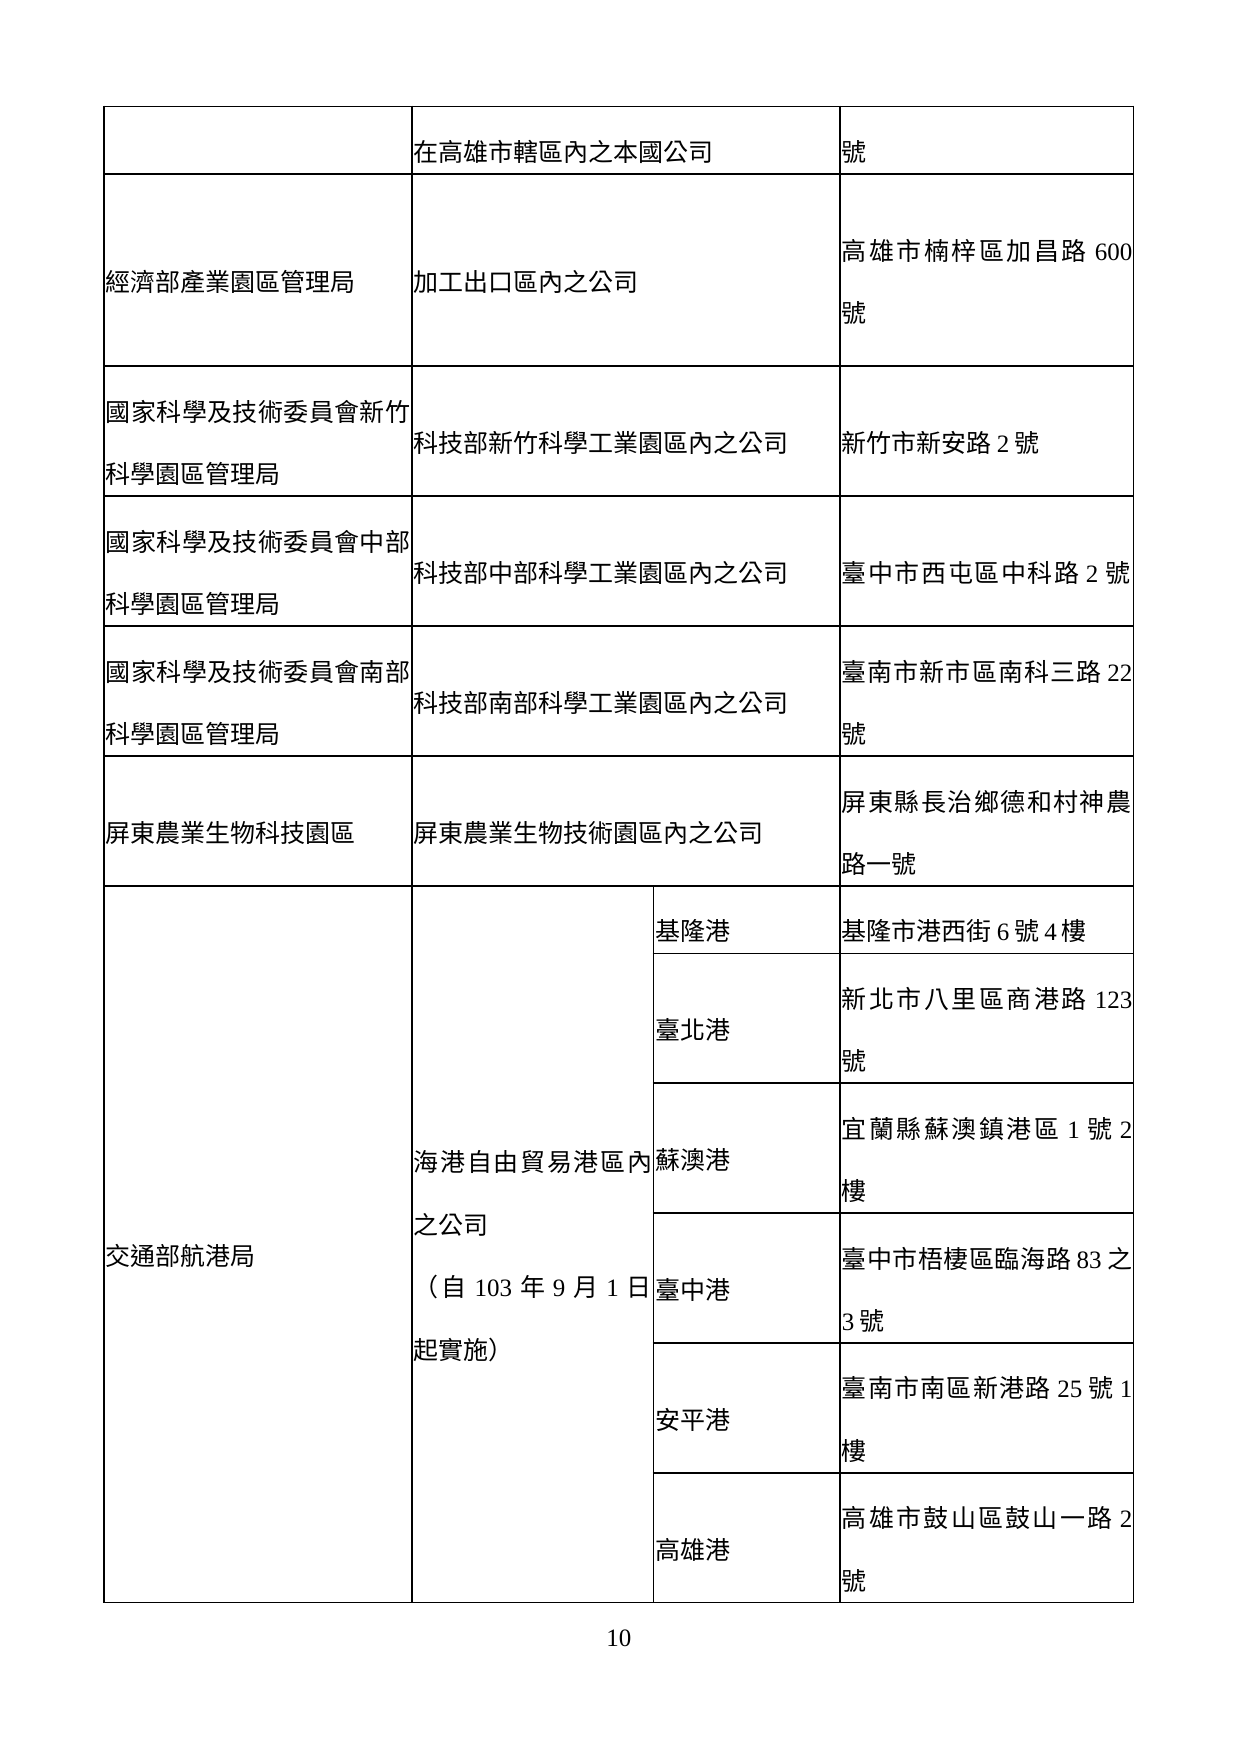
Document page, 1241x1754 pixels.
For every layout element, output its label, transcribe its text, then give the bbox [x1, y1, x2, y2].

table_cell 交通部航港局 [105, 887, 411, 1602]
table_cell 加工出口區內之公司 [413, 175, 839, 365]
table_cell 高雄市楠梓區加昌路600號 [841, 175, 1133, 365]
table_cell 國家科學及技術委員會中部科學園區管理局 [105, 497, 411, 625]
table_cell 臺南市南區新港路25號1樓 [841, 1344, 1133, 1472]
table_cell 屏東農業生物科技園區 [105, 757, 411, 885]
table_cell 新竹市新安路2號 [841, 367, 1133, 495]
table_cell 號 [841, 107, 1133, 173]
table_cell 臺北港 [654, 954, 839, 1082]
table_cell 臺中市梧棲區臨海路83之3號 [841, 1214, 1133, 1342]
table_cell 國家科學及技術委員會新竹科學園區管理局 [105, 367, 411, 495]
table_cell 宜蘭縣蘇澳鎮港區1號2樓 [841, 1084, 1133, 1212]
table_cell 臺中市西屯區中科路2號 [841, 497, 1133, 625]
table_cell 科技部中部科學工業園區內之公司 [413, 497, 839, 625]
table_cell 在高雄市轄區內之本國公司 [413, 107, 839, 173]
table_cell 基隆港 [654, 887, 839, 952]
table_cell 臺中港 [654, 1214, 839, 1342]
table_cell 屏東縣長治鄉德和村神農路一號 [841, 757, 1133, 885]
table_cell 新北市八里區商港路123號 [841, 954, 1133, 1082]
table_cell 高雄港 [654, 1474, 839, 1602]
table_cell 安平港 [654, 1344, 839, 1472]
table_cell 基隆市港西街6號4樓 [841, 887, 1133, 952]
table_cell 高雄市鼓山區鼓山一路2號 [841, 1474, 1133, 1602]
table_cell 海港自由貿易港區內之公司 （自103年9月1日起實施） [413, 887, 653, 1602]
table_cell 屏東農業生物技術園區內之公司 [413, 757, 839, 885]
table_cell 科技部新竹科學工業園區內之公司 [413, 367, 839, 495]
table_cell 經濟部產業園區管理局 [105, 175, 411, 365]
table_cell 科技部南部科學工業園區內之公司 [413, 627, 839, 755]
table_cell [105, 107, 411, 173]
table_cell 臺南市新市區南科三路22號 [841, 627, 1133, 755]
table_cell 蘇澳港 [654, 1084, 839, 1212]
table_cell 國家科學及技術委員會南部科學園區管理局 [105, 627, 411, 755]
